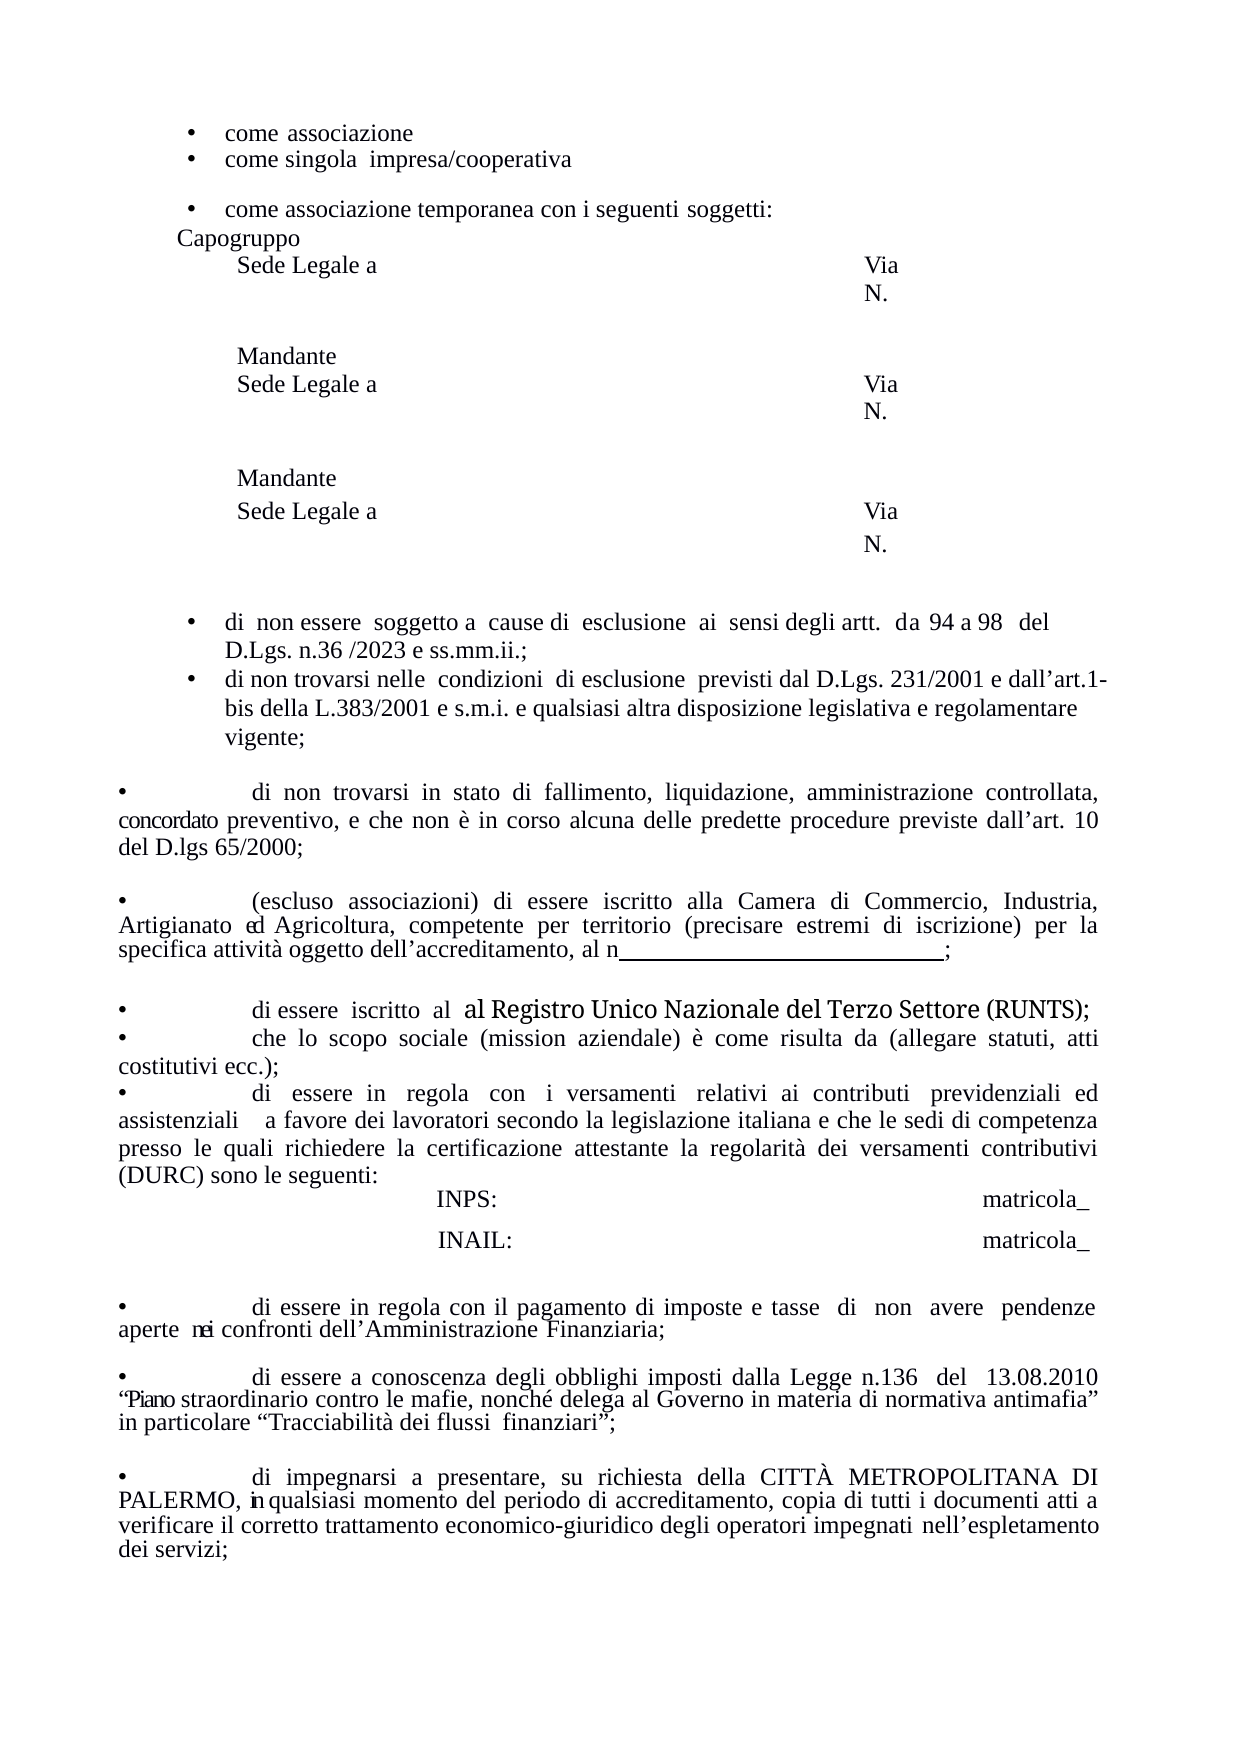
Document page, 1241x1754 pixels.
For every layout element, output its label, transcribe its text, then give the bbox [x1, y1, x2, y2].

text Capogruppo [177, 223, 1122, 252]
list di non essere soggetto a cause di esclusione ai sensi degli artt. da 94 a 98 del D.Lgs. n.36 /2023 e ss.mm.ii.; [187, 607, 1122, 664]
list di essere in regola con i versamenti relativi ai contributi previdenziali ed assistenziali a favore dei lavoratori secondo la legislazione italiana e che le sedi di competenza presso le quali richiedere la certificazione attestante la regolarità dei versamenti contributivi (DURC) sono le seguenti: [118, 1079, 1099, 1189]
list come associazione [187, 118, 1122, 147]
list (escluso associazioni) di essere iscritto alla Camera di Commercio, Industria, Artigianato ed Agricoltura, competente per territorio (precisare estremi di iscrizione) per la specifica attività oggetto dell’accreditamento, al n ; [118, 889, 1099, 963]
list di essere a conoscenza degli obblighi imposti dalla Legge n.136 del 13.08.2010 “Piano straordinario contro le mafie, nonché delega al Governo in materia di normativa antimafia” in particolare “Tracciabilità dei flussi finanziari”; [118, 1367, 1099, 1436]
list di impegnarsi a presentare, su richiesta della CITTÀ METROPOLITANA DI PALERMO, in qualsiasi momento del periodo di accreditamento, copia di tutti i documenti atti a verificare il corretto trattamento economico-giuridico degli operatori impegnati nell’espletamento dei servizi; [118, 1465, 1099, 1563]
text INPS: matricola_ [436, 1189, 1122, 1212]
text Sede Legale a Via N. [237, 370, 1122, 425]
text Mandante [237, 463, 1122, 492]
text INAIL: matricola_ [438, 1227, 1122, 1254]
list di non trovarsi in stato di fallimento, liquidazione, amministrazione controllata, concordato preventivo, e che non è in corso alcuna delle predette procedure previste dall’art. 10 del D.lgs 65/2000; [118, 779, 1099, 861]
list di non trovarsi nelle condizioni di esclusione previsti dal D.Lgs. 231/2001 e dall’art.1- bis della L.383/2001 e s.m.i. e qualsiasi altra disposizione legislativa e regolamentare vigente; [187, 664, 1122, 750]
text Sede Legale a Via N. [237, 496, 1122, 558]
list di essere iscritto al al Registro Unico Nazionale del Terzo Settore (RUNTS); [118, 992, 1099, 1025]
text Sede Legale a Via N. [237, 252, 1122, 307]
list come singola impresa/cooperativa [187, 147, 1122, 173]
list di essere in regola con il pagamento di imposte e tasse di non avere pendenze aperte nei confronti dell’Amministrazione Finanziaria; [118, 1297, 1098, 1343]
text Mandante [237, 343, 1122, 370]
list che lo scopo sociale (mission aziendale) è come risulta da (allegare statuti, atti costitutivi ecc.); [118, 1025, 1099, 1079]
list come associazione temporanea con i seguenti soggetti: [187, 194, 1122, 223]
